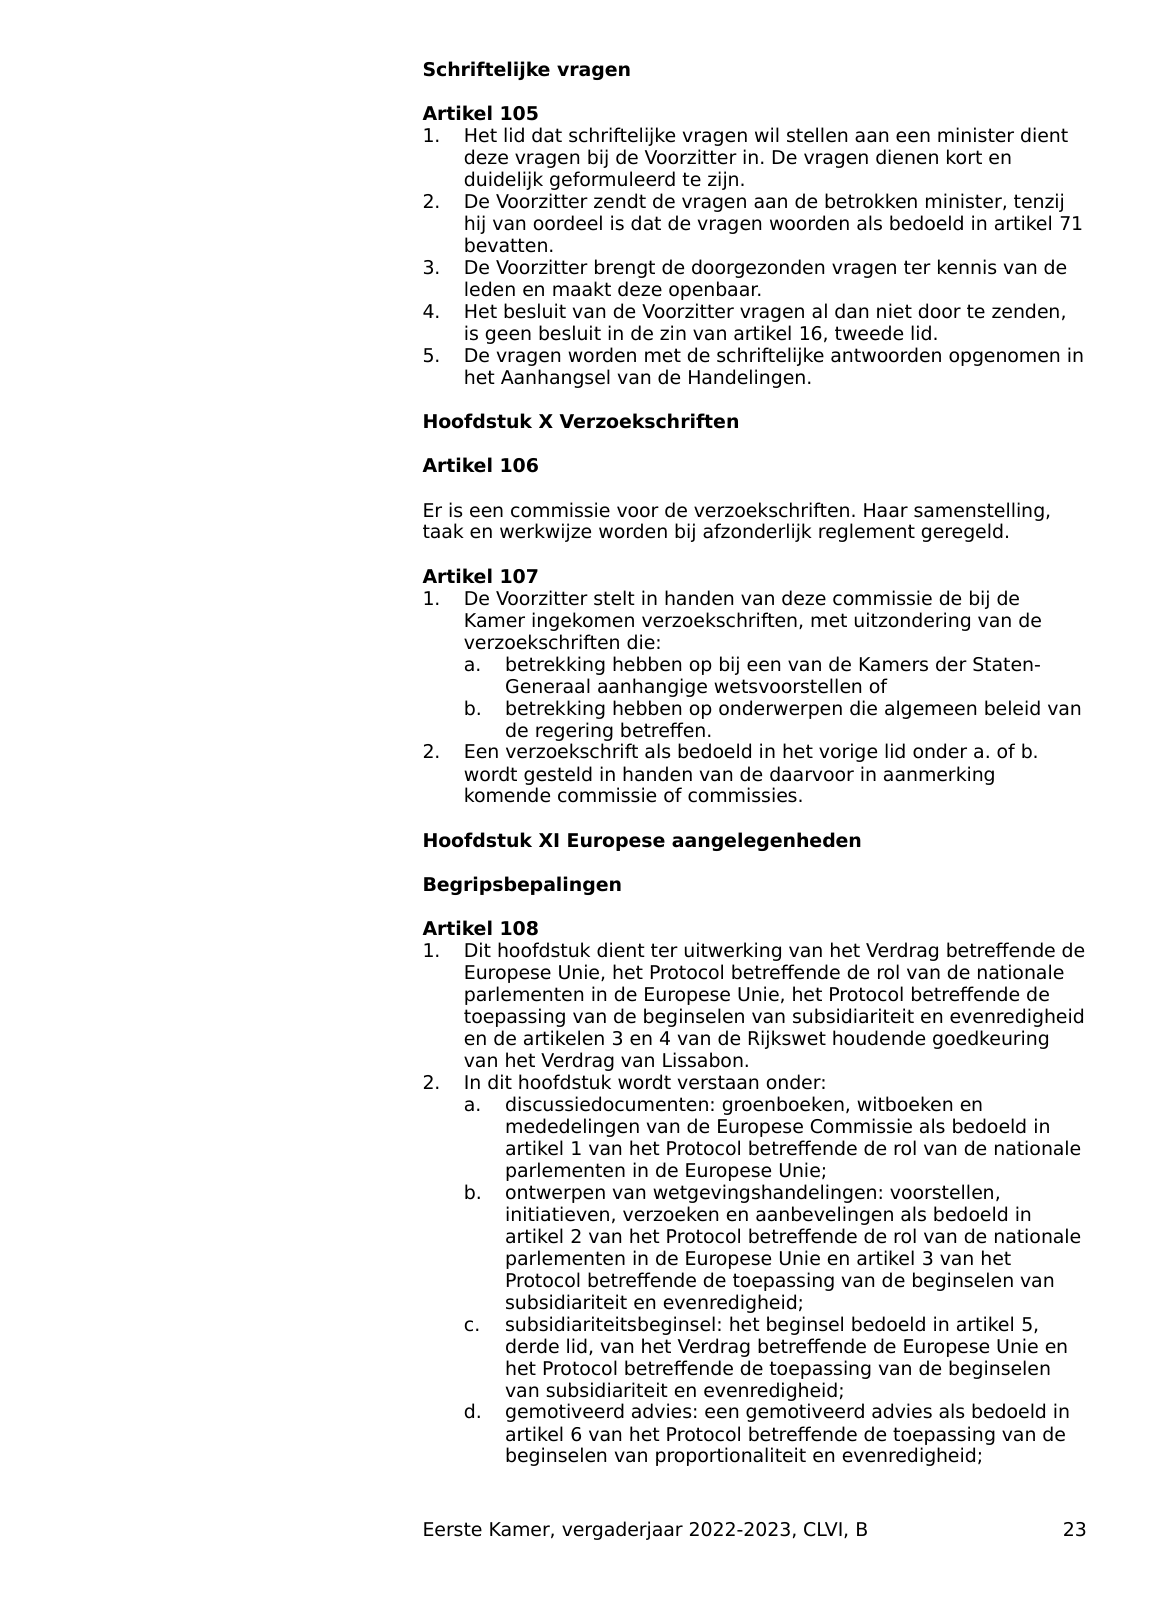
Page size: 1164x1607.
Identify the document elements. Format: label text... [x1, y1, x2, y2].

subtitle Artikel 108 [422, 918, 1087, 940]
text d. gemotiveerd advies: een gemotiveerd advies als bedoeld in artikel 6 van het Protocol betreffende de toepassing van de beginselen van proportionaliteit en evenredigheid; [464, 1401, 1087, 1467]
text 2. De Voorzitter zendt de vragen aan de betrokken minister, tenzij hij van oordeel is dat de vragen woorden als bedoeld in artikel 71 bevatten. [422, 191, 1087, 257]
subtitle Hoofdstuk X Verzoekschriften [422, 411, 1087, 433]
text a. betrekking hebben op bij een van de Kamers der Staten-Generaal aanhangige wetsvoorstellen of [464, 653, 1087, 697]
text 4. Het besluit van de Voorzitter vragen al dan niet door te zenden, is geen besluit in de zin van artikel 16, tweede lid. [422, 301, 1087, 345]
subtitle Artikel 106 [422, 455, 1087, 477]
text b. betrekking hebben op onderwerpen die algemeen beleid van de regering betreffen. [464, 697, 1087, 741]
text a. discussiedocumenten: groenboeken, witboeken en mededelingen van de Europese Commissie als bedoeld in artikel 1 van het Protocol betreffende de rol van de nationale parlementen in de Europese Unie; [464, 1094, 1087, 1182]
text c. subsidiariteitsbeginsel: het beginsel bedoeld in artikel 5, derde lid, van het Verdrag betreffende de Europese Unie en het Protocol betreffende de toepassing van de beginselen van subsidiariteit en evenredigheid; [464, 1313, 1087, 1401]
subtitle Begripsbepalingen [422, 874, 1087, 896]
text b. ontwerpen van wetgevingshandelingen: voorstellen, initiatieven, verzoeken en aanbevelingen als bedoeld in artikel 2 van het Protocol betreffende de rol van de nationale parlementen in de Europese Unie en artikel 3 van het Protocol betreffende de toepassing van de beginselen van subsidiariteit en evenredigheid; [464, 1182, 1087, 1313]
subtitle Artikel 107 [422, 566, 1087, 588]
text 1. Het lid dat schriftelijke vragen wil stellen aan een minister dient deze vragen bij de Voorzitter in. De vragen dienen kort en duidelijk geformuleerd te zijn. [422, 125, 1087, 191]
text 1. De Voorzitter stelt in handen van deze commissie de bij de Kamer ingekomen verzoekschriften, met uitzondering van de verzoekschriften die: [422, 588, 1087, 653]
subtitle Schriftelijke vragen [422, 59, 1087, 81]
subtitle Hoofdstuk XI Europese aangelegenheden [422, 829, 1087, 852]
text Er is een commissie voor de verzoekschriften. Haar samenstelling, taak en werkwijze worden bij afzonderlijk reglement geregeld. [422, 499, 1087, 543]
text 2. In dit hoofdstuk wordt verstaan onder: [422, 1072, 1087, 1094]
text 5. De vragen worden met de schriftelijke antwoorden opgenomen in het Aanhangsel van de Handelingen. [422, 345, 1087, 389]
subtitle Artikel 105 [422, 103, 1087, 125]
text 3. De Voorzitter brengt de doorgezonden vragen ter kennis van de leden en maakt deze openbaar. [422, 257, 1087, 301]
text 2. Een verzoekschrift als bedoeld in het vorige lid onder a. of b. wordt gesteld in handen van de daarvoor in aanmerking komende commissie of commissies. [422, 741, 1087, 807]
text 1. Dit hoofdstuk dient ter uitwerking van het Verdrag betreffende de Europese Unie, het Protocol betreffende de rol van de nationale parlementen in de Europese Unie, het Protocol betreffende de toepassing van de beginselen van subsidiariteit en evenredigheid en de artikelen 3 en 4 van de Rijkswet houdende goedkeuring van het Verdrag van Lissabon. [422, 940, 1087, 1072]
